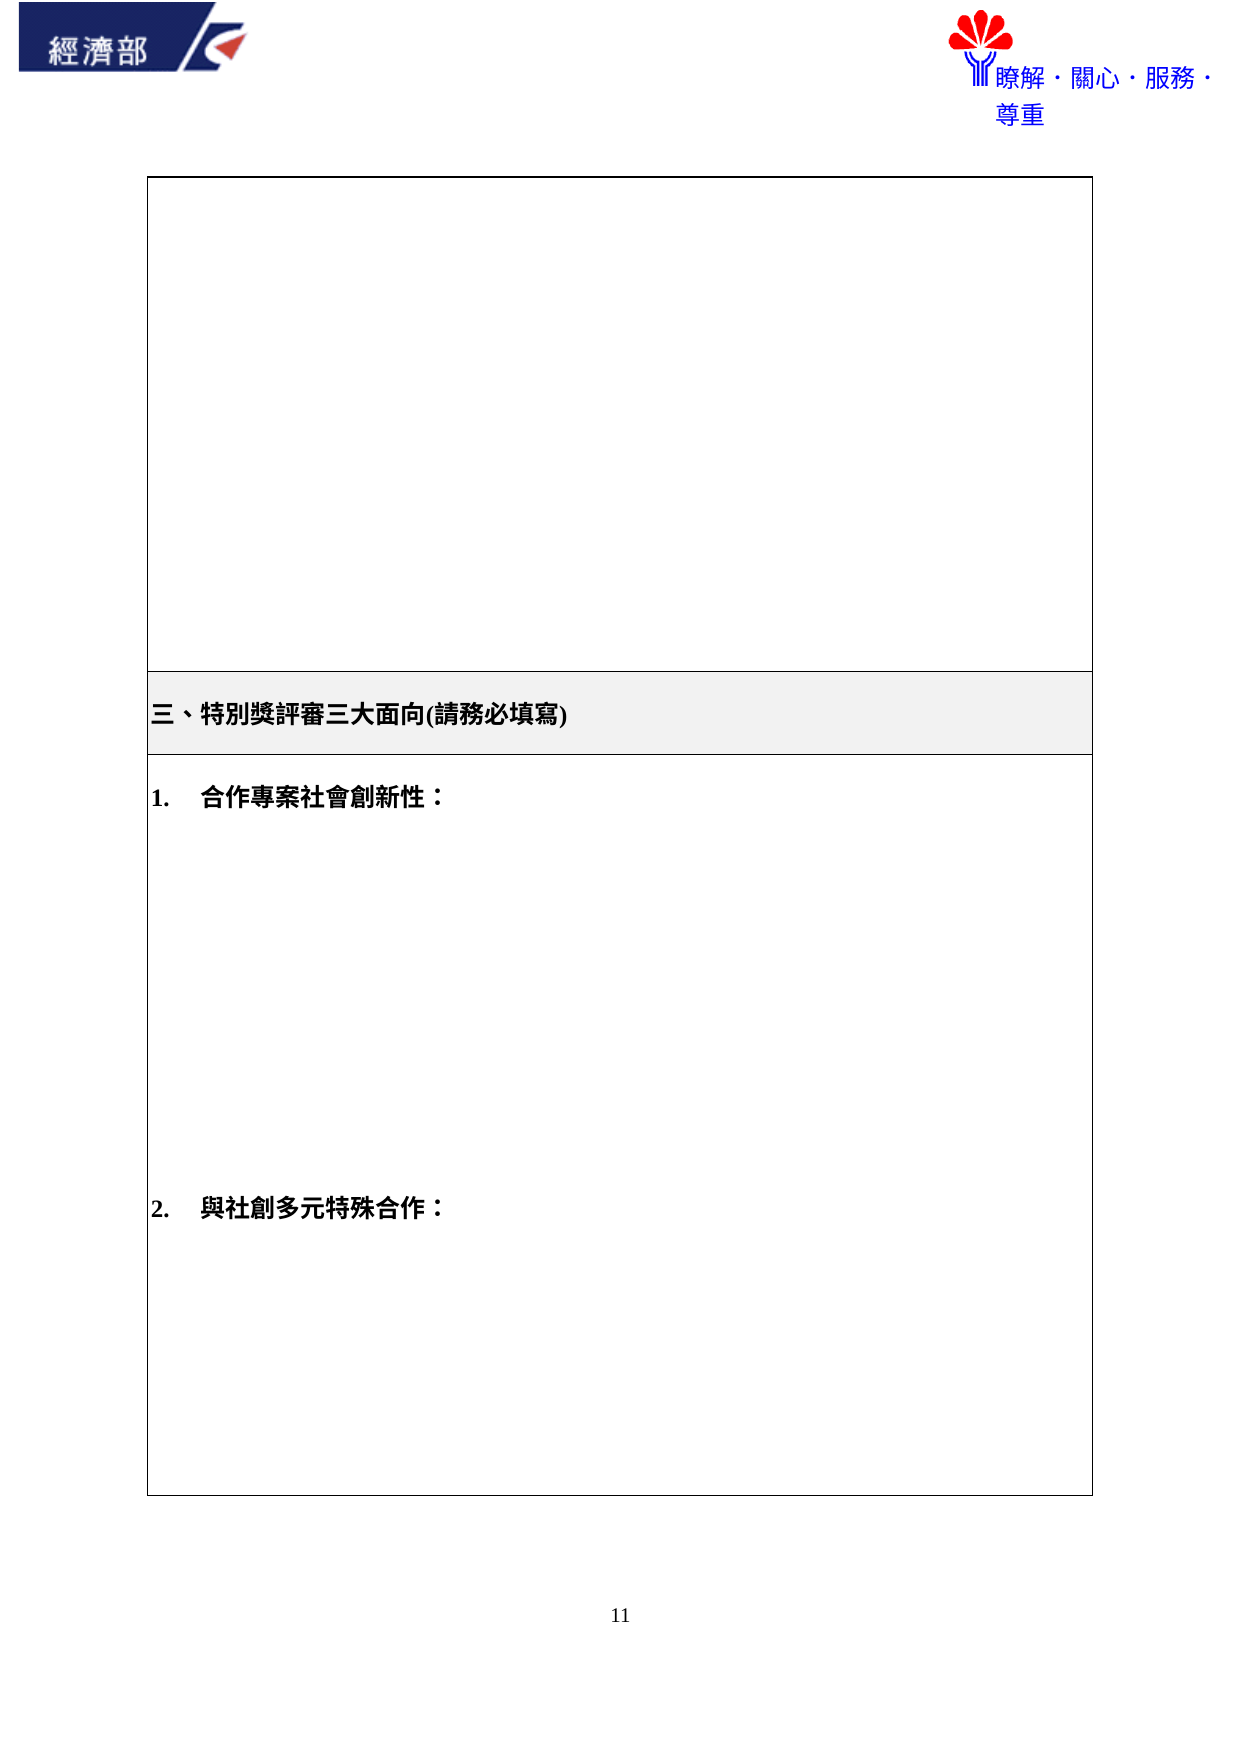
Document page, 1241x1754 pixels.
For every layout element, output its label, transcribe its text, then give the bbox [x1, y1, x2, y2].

picture [999, 77, 1010, 86]
picture [948, 10, 1013, 86]
table_cell 合作專案社會創新性： 與社創多元特殊合作： 社會影響力量化效益： [148, 755, 1092, 1494]
table_cell 三、特別獎評審三大面向(請務必填寫) [148, 672, 1092, 754]
picture [18, 2, 250, 72]
table_cell [148, 178, 1092, 671]
